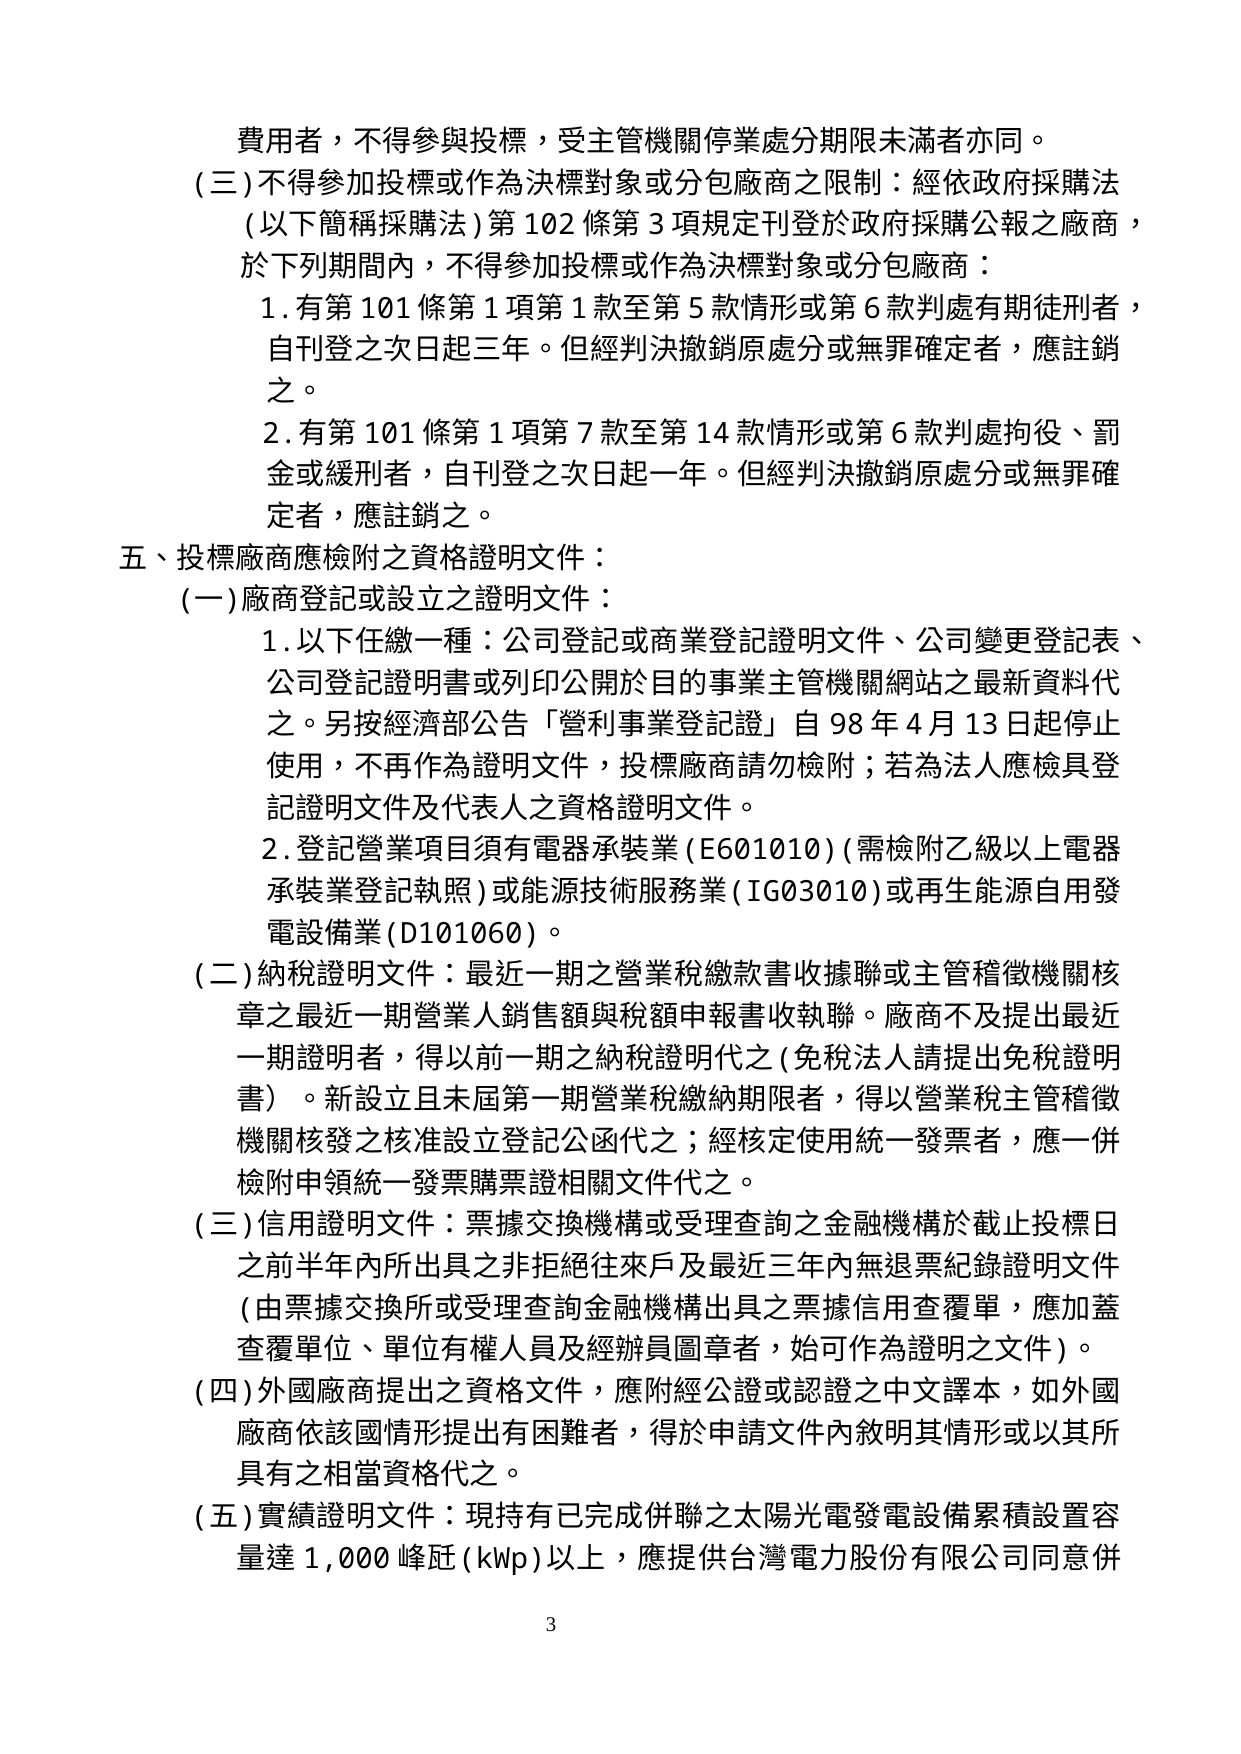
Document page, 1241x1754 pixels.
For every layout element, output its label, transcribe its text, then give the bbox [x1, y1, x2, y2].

text 2.登記營業項目須有電器承裝業(E601010)(需檢附乙級以上電器承裝業登記執照)或能源技術服務業(IG03010)或再生能源自用發電設備業(D101060)。 [118, 826, 1122, 951]
text 1.有第101條第1項第1款至第5款情形或第6款判處有期徒刑者，自刊登之次日起三年。但經判決撤銷原處分或無罪確定者，應註銷之。 [118, 285, 1122, 410]
text (五)實績證明文件：現持有已完成併聯之太陽光電發電設備累積設置容量達1,000峰瓩(kWp)以上，應提供台灣電力股份有限公司同意併 [118, 1493, 1122, 1576]
text (三)不得參加投標或作為決標對象或分包廠商之限制：經依政府採購法(以下簡稱採購法)第102條第3項規定刊登於政府採購公報之廠商，於下列期間內，不得參加投標或作為決標對象或分包廠商： [118, 160, 1122, 285]
text 費用者，不得參與投標，受主管機關停業處分期限未滿者亦同。 [118, 118, 1122, 160]
text (四)外國廠商提出之資格文件，應附經公證或認證之中文譯本，如外國廠商依該國情形提出有困難者，得於申請文件內敘明其情形或以其所具有之相當資格代之。 [118, 1368, 1122, 1493]
list 投標廠商應檢附之資格證明文件： [118, 535, 1122, 576]
text (一)廠商登記或設立之證明文件： [177, 576, 1122, 618]
text (二)納稅證明文件：最近一期之營業稅繳款書收據聯或主管稽徵機關核章之最近一期營業人銷售額與稅額申報書收執聯。廠商不及提出最近一期證明者，得以前一期之納稅證明代之(免稅法人請提出免稅證明書）。新設立且未屆第一期營業稅繳納期限者，得以營業稅主管稽徵機關核發之核准設立登記公函代之；經核定使用統一發票者，應一併檢附申領統一發票購票證相關文件代之。 [118, 951, 1122, 1201]
text 2.有第101條第1項第7款至第14款情形或第6款判處拘役、罰金或緩刑者，自刊登之次日起一年。但經判決撤銷原處分或無罪確定者，應註銷之。 [118, 410, 1122, 535]
text 1.以下任繳一種：公司登記或商業登記證明文件、公司變更登記表、公司登記證明書或列印公開於目的事業主管機關網站之最新資料代之。另按經濟部公告「營利事業登記證」自98年4月13日起停止使用，不再作為證明文件，投標廠商請勿檢附；若為法人應檢具登記證明文件及代表人之資格證明文件。 [118, 618, 1122, 826]
text (三)信用證明文件：票據交換機構或受理查詢之金融機構於截止投標日之前半年內所出具之非拒絕往來戶及最近三年內無退票紀錄證明文件。(由票據交換所或受理查詢金融機構出具之票據信用查覆單，應加蓋查覆單位、單位有權人員及經辦員圖章者，始可作為證明之文件)。 [118, 1201, 1122, 1368]
